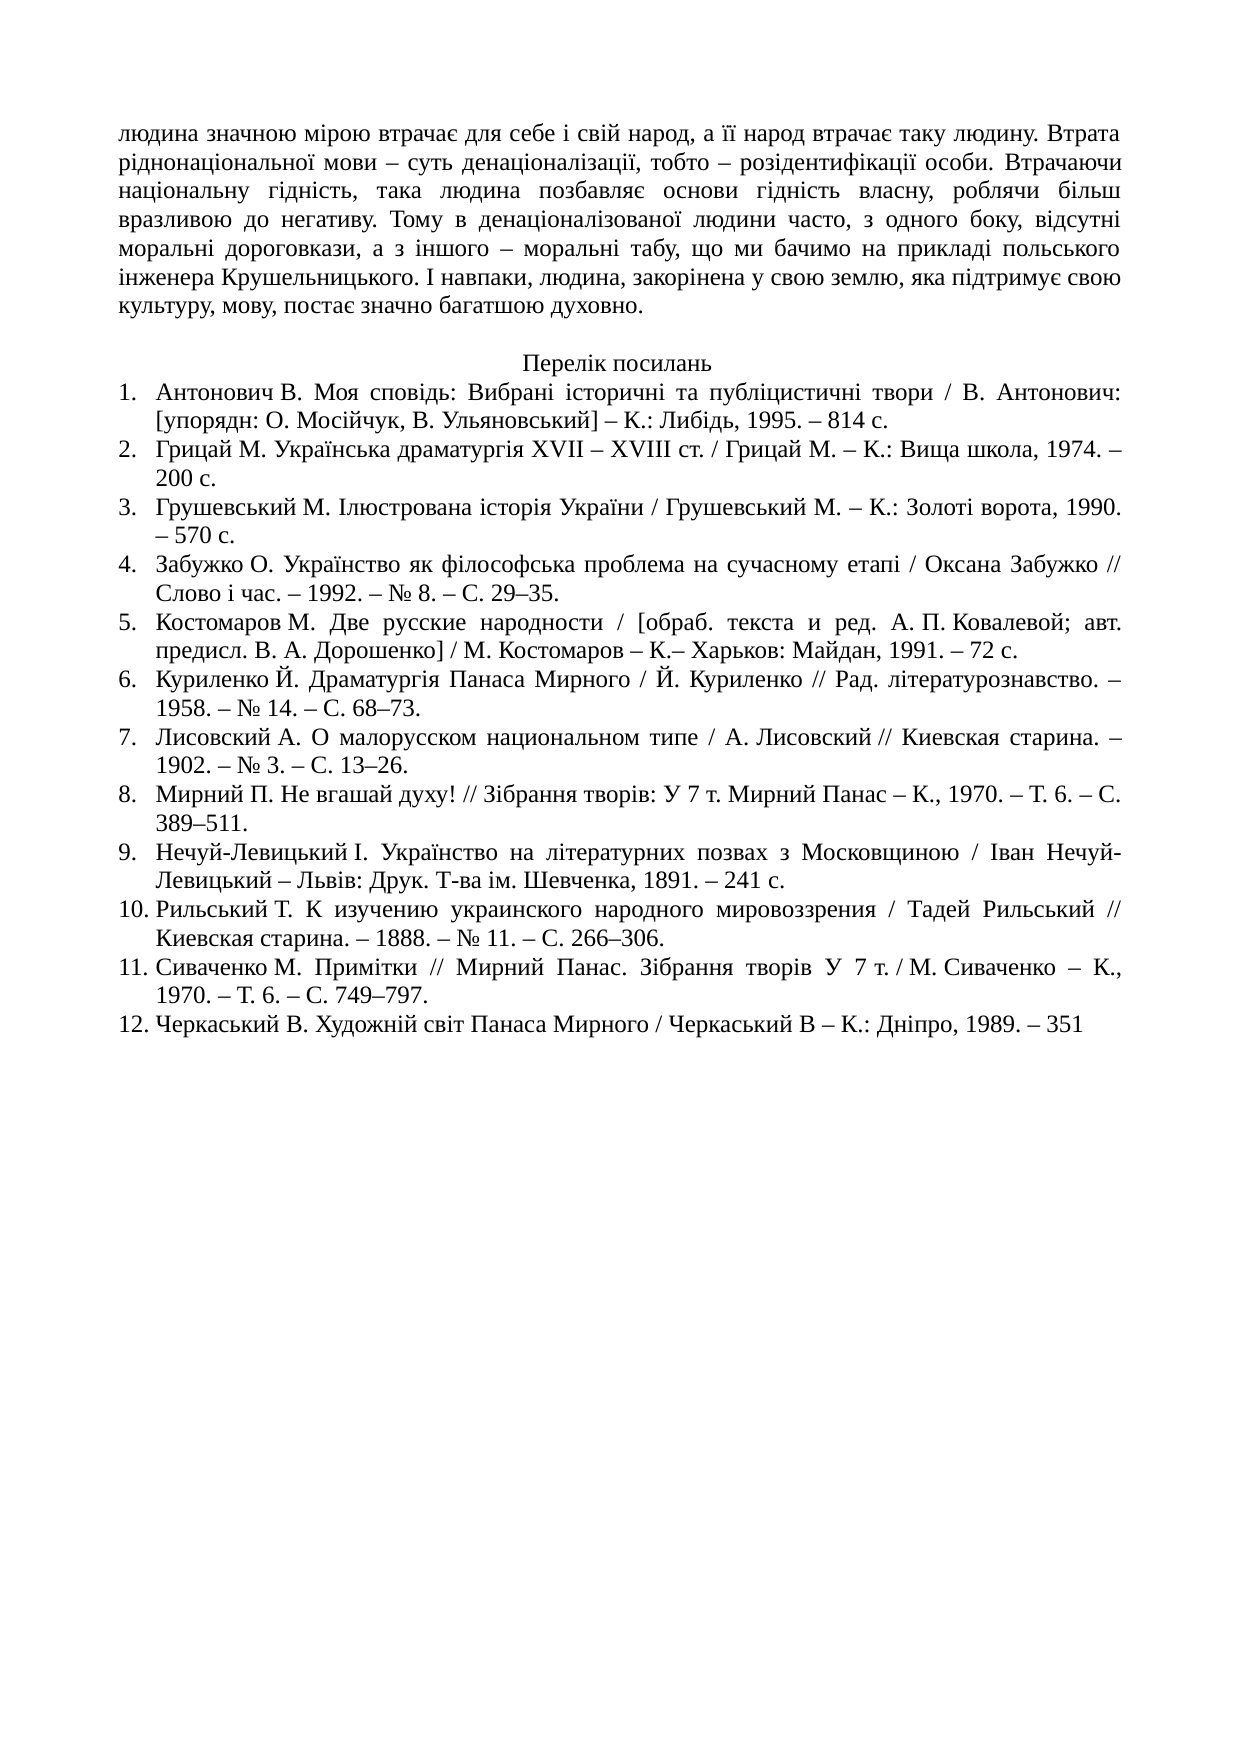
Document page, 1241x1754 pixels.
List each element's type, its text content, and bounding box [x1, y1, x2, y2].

list Грушевський М. Ілюстрована історія України / Грушевський М. – К.: Золоті ворота, 1990. – 570 с. [118, 492, 1122, 549]
list Сиваченко М. Примітки // Мирний Панас. Зібрання творів У 7 т. / М. Сиваченко – К., 1970. – Т. 6. – С. 749–797. [118, 952, 1122, 1009]
list Грицай М. Українська драматургія ХVІІ – ХVІІІ ст. / Грицай М. – К.: Вища школа, 1974. – 200 с. [118, 434, 1122, 492]
list Костомаров М. Две русские народности / [обраб. текста и ред. А. П. Ковалевой; авт. предисл. В. А. Дорошенко] / М. Костомаров – К.– Харьков: Майдан, 1991. – 72 с. [118, 607, 1122, 664]
list Мирний П. Не вгашай духу! // Зібрання творів: У 7 т. Мирний Панас – К., 1970. – Т. 6. – С. 389–511. [118, 779, 1122, 837]
list Забужко О. Українство як філософська проблема на сучасному етапі / Оксана Забужко // Слово і час. – 1992. – № 8. – С. 29–35. [118, 549, 1122, 607]
list Антонович В. Моя сповідь: Вибрані історичні та публіцистичні твори / В. Антонович: [упорядн: О. Мосійчук, В. Ульяновський] – К.: Либідь, 1995. – 814 с. [118, 377, 1122, 434]
list Лисовский А. О малорусском национальном типе / А. Лисовский // Киевская старина. – 1902. – № 3. – С. 13–26. [118, 722, 1122, 779]
list Черкаський В. Художній світ Панаса Мирного / Черкаський В – К.: Дніпро, 1989. – 351 [118, 1009, 1122, 1038]
text Перелік посилань [118, 348, 1122, 377]
list Куриленко Й. Драматургія Панаса Мирного / Й. Куриленко // Рад. літературознавство. – 1958. – № 14. – С. 68–73. [118, 664, 1122, 722]
list Рильський Т. К изучению украинского народного мировоззрения / Тадей Рильський // Киевская старина. – 1888. – № 11. – С. 266–306. [118, 894, 1122, 952]
text людина значною мірою втрачає для себе і свій народ, а її народ втрачає таку людину. Втрата ріднонаціональної мови – суть денаціоналізації, тобто – розідентифікації особи. Втрачаючи національну гідність, така людина позбавляє основи гідність власну, роблячи більш вразливою до негативу. Тому в денаціоналізованої людини часто, з одного боку, відсутні моральні дороговкази, а з іншого – моральні табу, що ми бачимо на прикладі польського інженера Крушельницького. І навпаки, людина, закорінена у свою землю, яка підтримує свою культуру, мову, постає значно багатшою духовно. [118, 118, 1122, 319]
list Нечуй-Левицький І. Українство на літературних позвах з Московщиною / Іван Нечуй-Левицький – Львів: Друк. Т-ва ім. Шевченка, 1891. – 241 с. [118, 837, 1122, 894]
